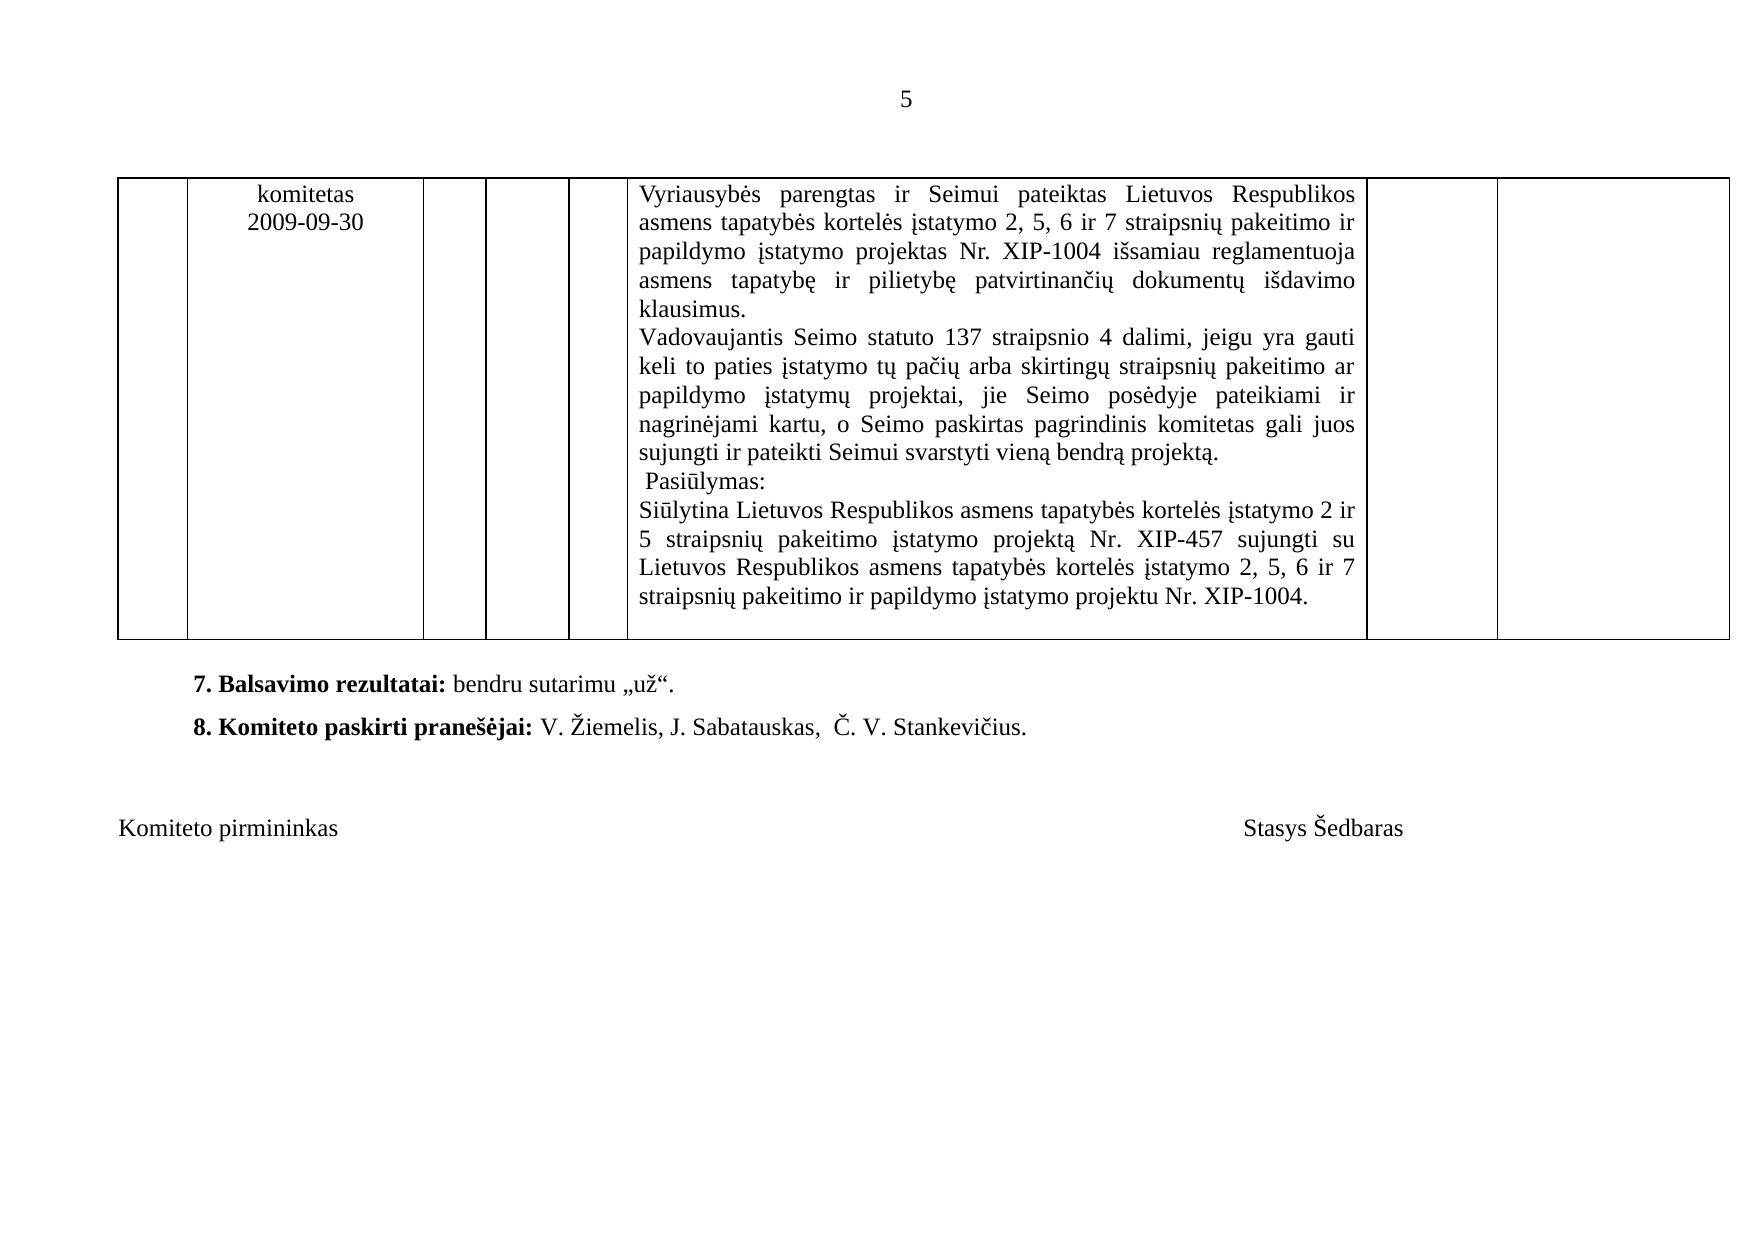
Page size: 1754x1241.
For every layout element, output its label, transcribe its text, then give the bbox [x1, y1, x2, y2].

text 8. Komiteto paskirti pranešėjai: V. Žiemelis, J. Sabatauskas, Č. V. Stankevičius. [118, 712, 1694, 741]
table_cell [1498, 179, 1729, 639]
table_cell [570, 179, 627, 639]
table_cell [487, 179, 568, 639]
text Komiteto pirmininkas Stasys Šedbaras [118, 813, 1694, 842]
table_cell [119, 179, 187, 639]
table_cell [424, 179, 485, 639]
text 7. Balsavimo rezultatai: bendru sutarimu „už“. [118, 669, 1694, 698]
table_cell Vyriausybės parengtas ir Seimui pateiktas Lietuvos Respublikos asmens tapatybės kortelės įstatymo 2, 5, 6 ir 7 straipsnių pakeitimo ir papildymo įstatymo projektas Nr. XIP-1004 išsamiau reglamentuoja asmens tapatybę ir pilietybę patvirtinančių dokumentų išdavimo klausimus. Vadovaujantis Seimo statuto 137 straipsnio 4 dalimi, jeigu yra gauti keli to paties įstatymo tų pačių arba skirtingų straipsnių pakeitimo ar papildymo įstatymų projektai, jie Seimo posėdyje pateikiami ir nagrinėjami kartu, o Seimo paskirtas pagrindinis komitetas gali juos sujungti ir pateikti Seimui svarstyti vieną bendrą projektą. Pasiūlymas: Siūlytina Lietuvos Respublikos asmens tapatybės kortelės įstatymo 2 ir 5 straipsnių pakeitimo įstatymo projektą Nr. XIP-457 sujungti su Lietuvos Respublikos asmens tapatybės kortelės įstatymo 2, 5, 6 ir 7 straipsnių pakeitimo ir papildymo įstatymo projektu Nr. XIP-1004. [628, 179, 1366, 639]
table_cell [1368, 179, 1497, 639]
table_cell komitetas 2009-09-30 [188, 179, 423, 639]
